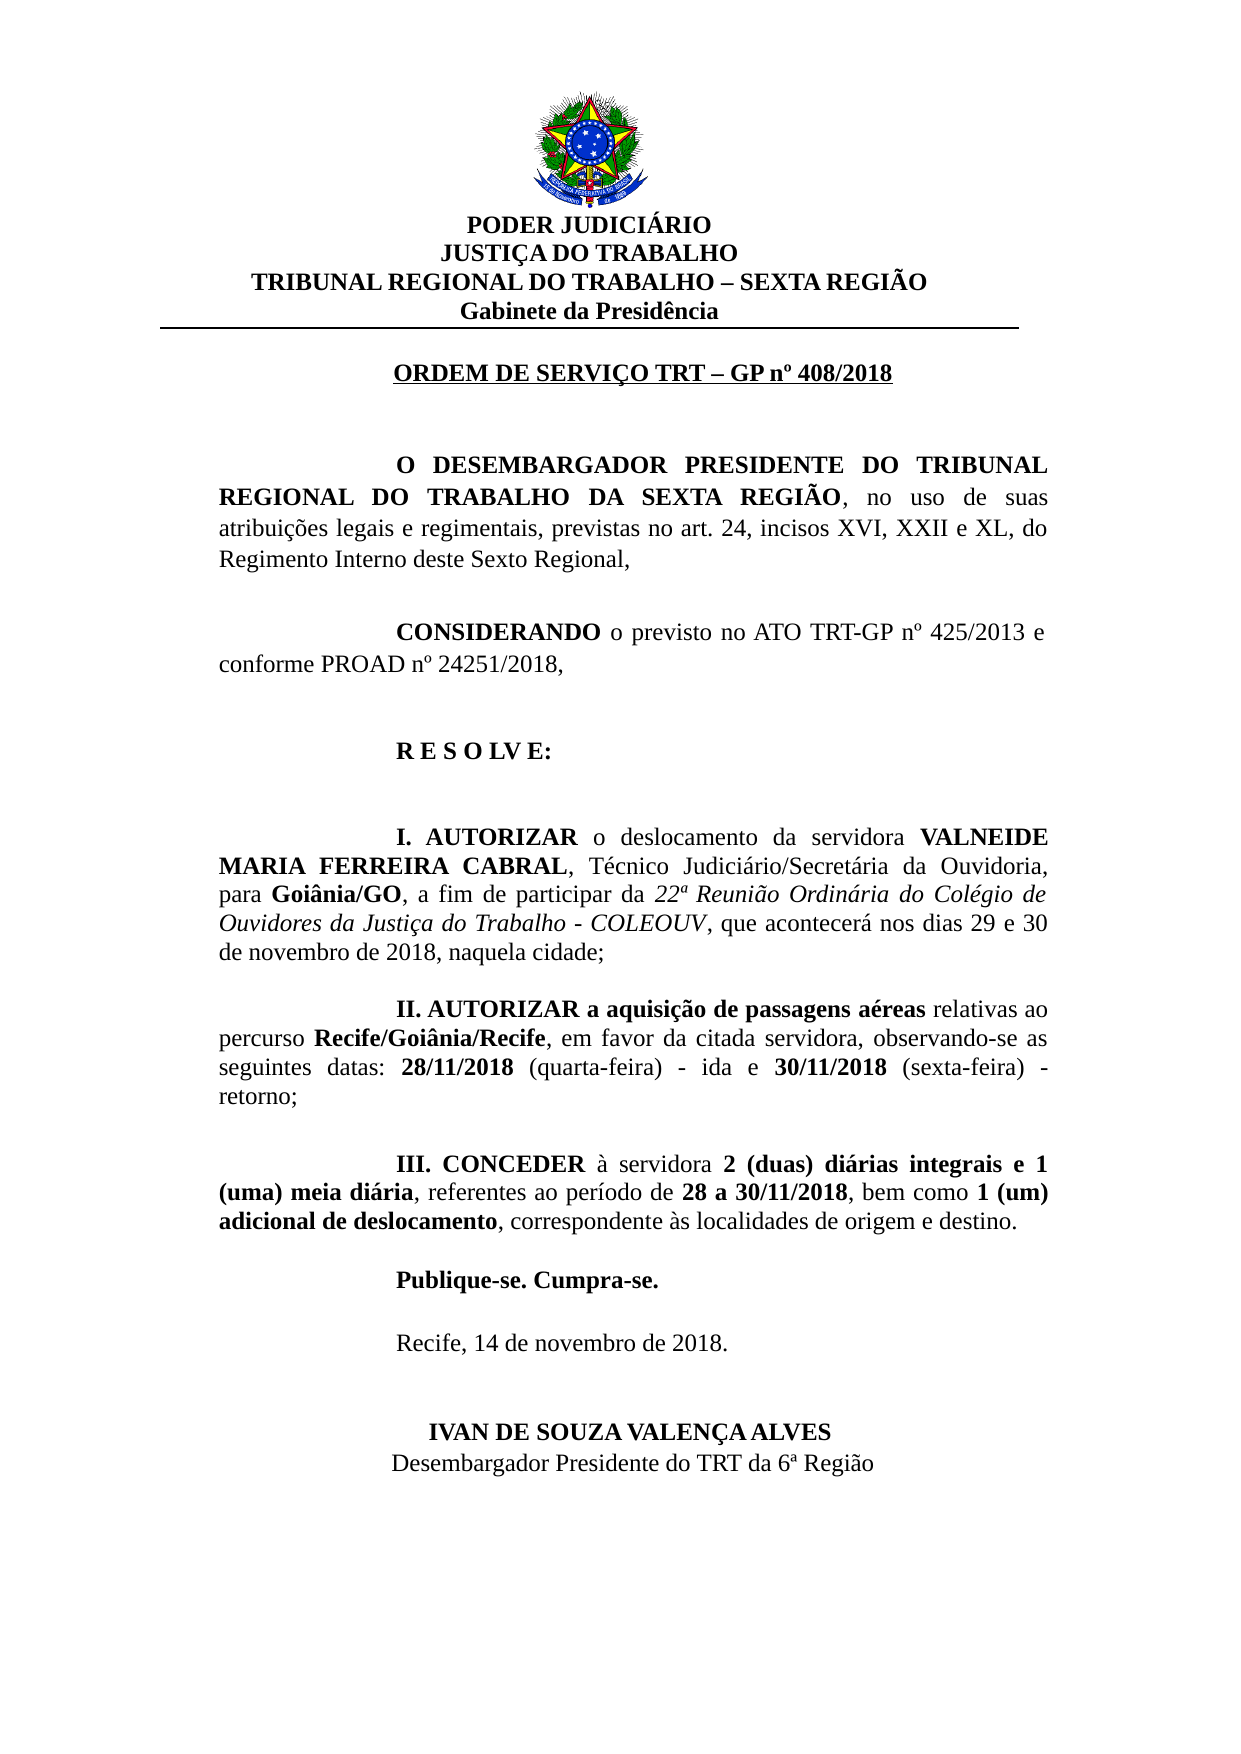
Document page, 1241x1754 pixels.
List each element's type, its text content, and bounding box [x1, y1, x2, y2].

text Desembargador Presidente do TRT da 6ª Região [218, 1446, 960, 1477]
text CONSIDERANDO o previsto no ATO TRT-GP nº 425/2013 e conforme PROAD nº 24251/2018, [218, 616, 1045, 678]
text IVAN DE SOUZA VALENÇA ALVES [218, 1417, 960, 1446]
text Recife, 14 de novembro de 2018. [218, 1326, 960, 1357]
text O DESEMBARGADOR PRESIDENTE DO TRIBUNAL REGIONAL DO TRABALHO DA SEXTA REGIÃO, no uso de suas atribuições legais e regimentais, previstas no art. 24, incisos XVI, XXII e XL, do Regimento Interno deste Sexto Regional, [218, 449, 1048, 574]
picture [527, 88, 651, 210]
text R E S O LV E: [218, 736, 960, 764]
text II. AUTORIZAR a aquisição de passagens aéreas relativas ao percurso Recife/Goiânia/Recife, em favor da citada servidora, observando-se as seguintes datas: 28/11/2018 (quarta-feira) - ida e 30/11/2018 (sexta-feira) - retorno; [218, 994, 1048, 1109]
text Publique-se. Cumpra-se. [218, 1264, 960, 1295]
text III. CONCEDER à servidora 2 (duas) diárias integrais e 1 (uma) meia diária, referentes ao período de 28 a 30/11/2018, bem como 1 (um) adicional de deslocamento, correspondente às localidades de origem e destino. [218, 1149, 1048, 1235]
subtitle ORDEM DE SERVIÇO TRT – GP nº 408/2018 [263, 358, 960, 386]
text I. AUTORIZAR o deslocamento da servidora VALNEIDE MARIA FERREIRA CABRAL, Técnico Judiciário/Secretária da Ouvidoria, para Goiânia/GO, a fim de participar da 22ª Reunião Ordinária do Colégio de Ouvidores da Justiça do Trabalho - COLEOUV, que acontecerá nos dias 29 e 30 de novembro de 2018, naquela cidade; [218, 822, 1048, 966]
